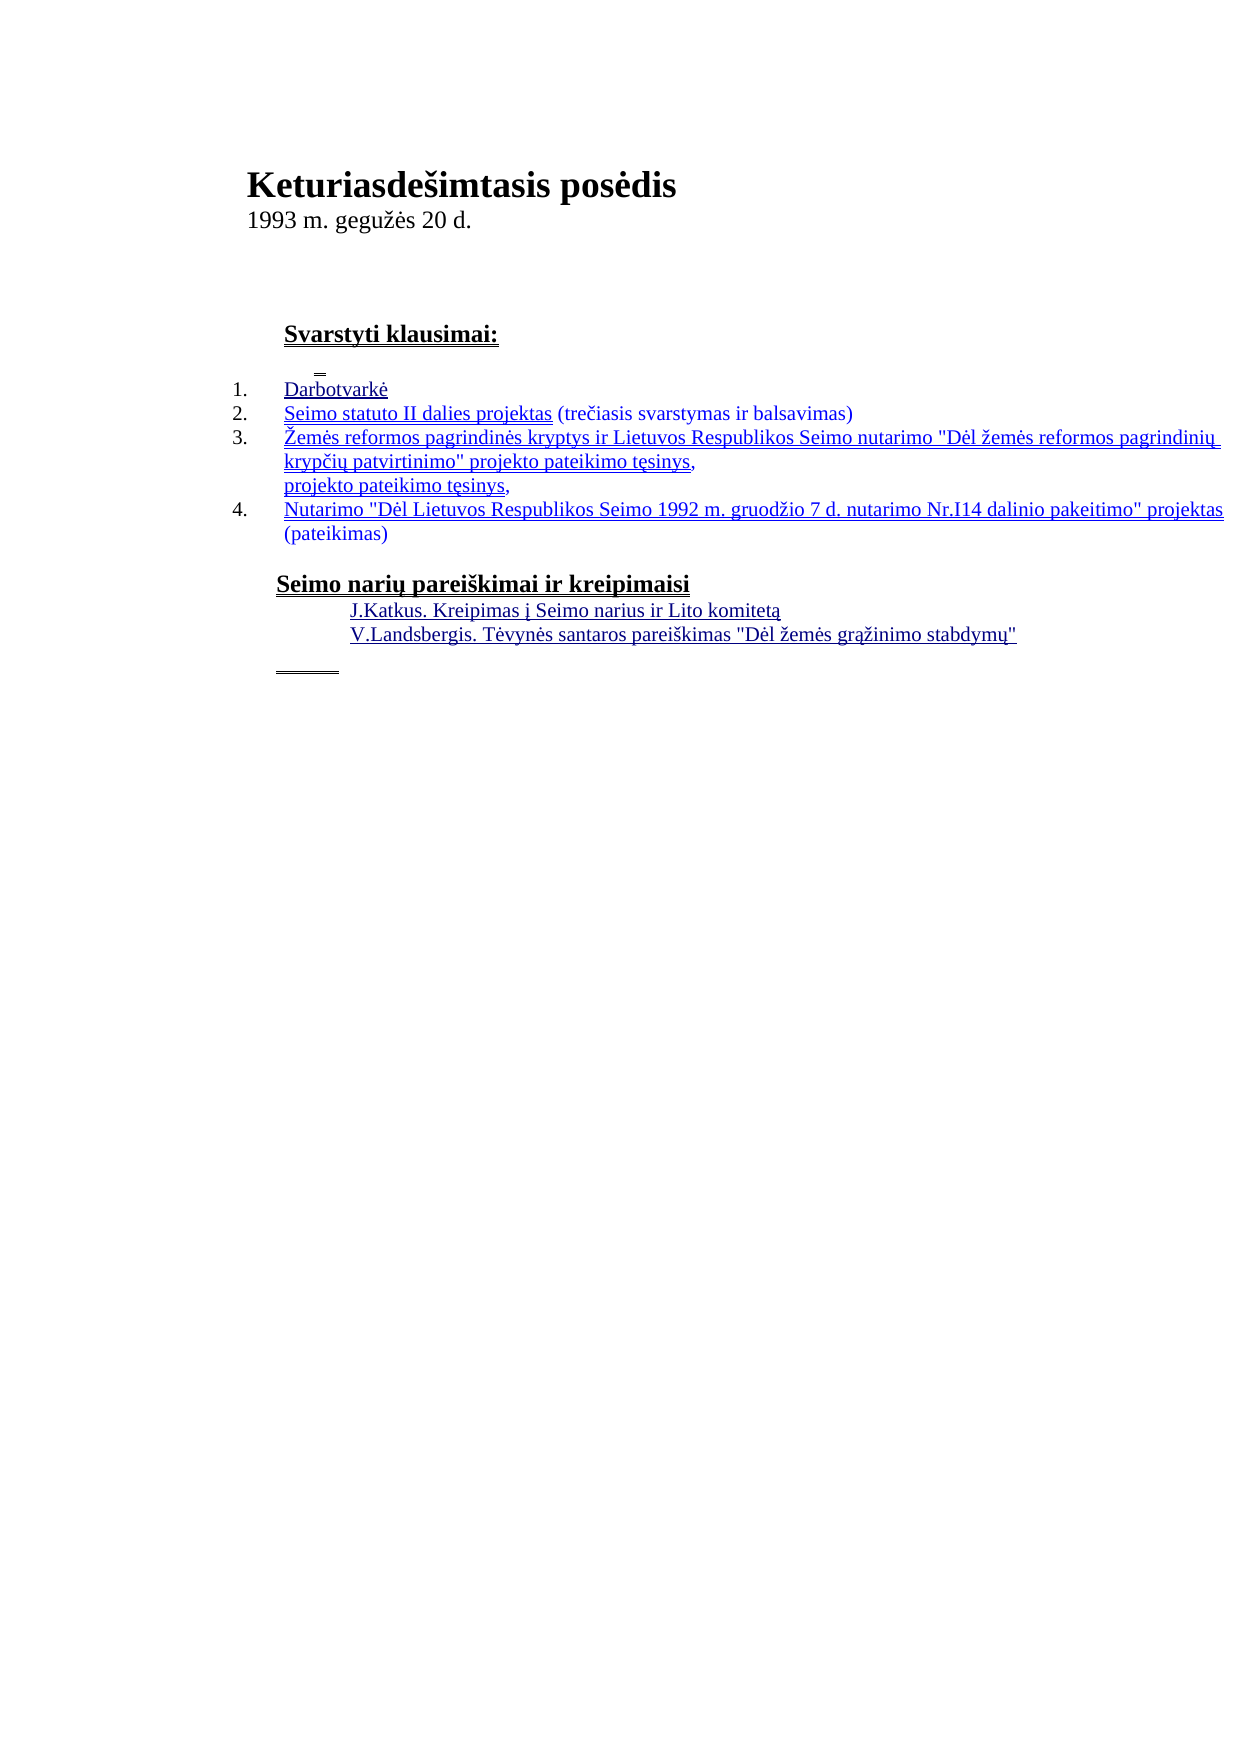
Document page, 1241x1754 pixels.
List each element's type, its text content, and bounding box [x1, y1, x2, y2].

text Seimo narių pareiškimai ir kreipimaisi [276, 569, 1053, 598]
table_header [188, 319, 273, 377]
table_cell [188, 425, 273, 497]
table_header Svarstyti klausimai: [273, 319, 1240, 377]
table_cell Nutarimo "Dėl Lietuvos Respublikos Seimo 1992 m. gruodžio 7 d. nutarimo Nr.I14 dalinio pakeitimo" projektas2s40pogruod (pateikimas) [273, 497, 1240, 545]
table_cell Darbotvarkė [273, 377, 1240, 401]
text V.Landsbergis. Tėvynės santaros pareiškimas "Dėl žemės grąžinimo stabdymų" [350, 622, 1053, 646]
table_cell [188, 497, 273, 545]
text Keturiasdešimtasis posėdis 1993 m. gegužės 20 d. [247, 162, 1053, 234]
text J.Katkus. Kreipimas į Seimo narius ir Lito komitetą [350, 598, 1053, 622]
table_cell [188, 401, 273, 425]
table_cell Seimo statuto II dalies projektas2s40postat (trečiasis svarstymas ir balsavimas) [273, 401, 1240, 425]
table_cell Žemės reformos pagrindinės kryptys ir Lietuvos Respublikos Seimo nutarimo "Dėl žemės reformos pagrindinių krypčių patvirtinimo" projekto pateikimo tęsinys2s40pozem, projekto pateikimo tęsinys, 2s40porefor [273, 425, 1240, 497]
table_cell [188, 377, 273, 401]
